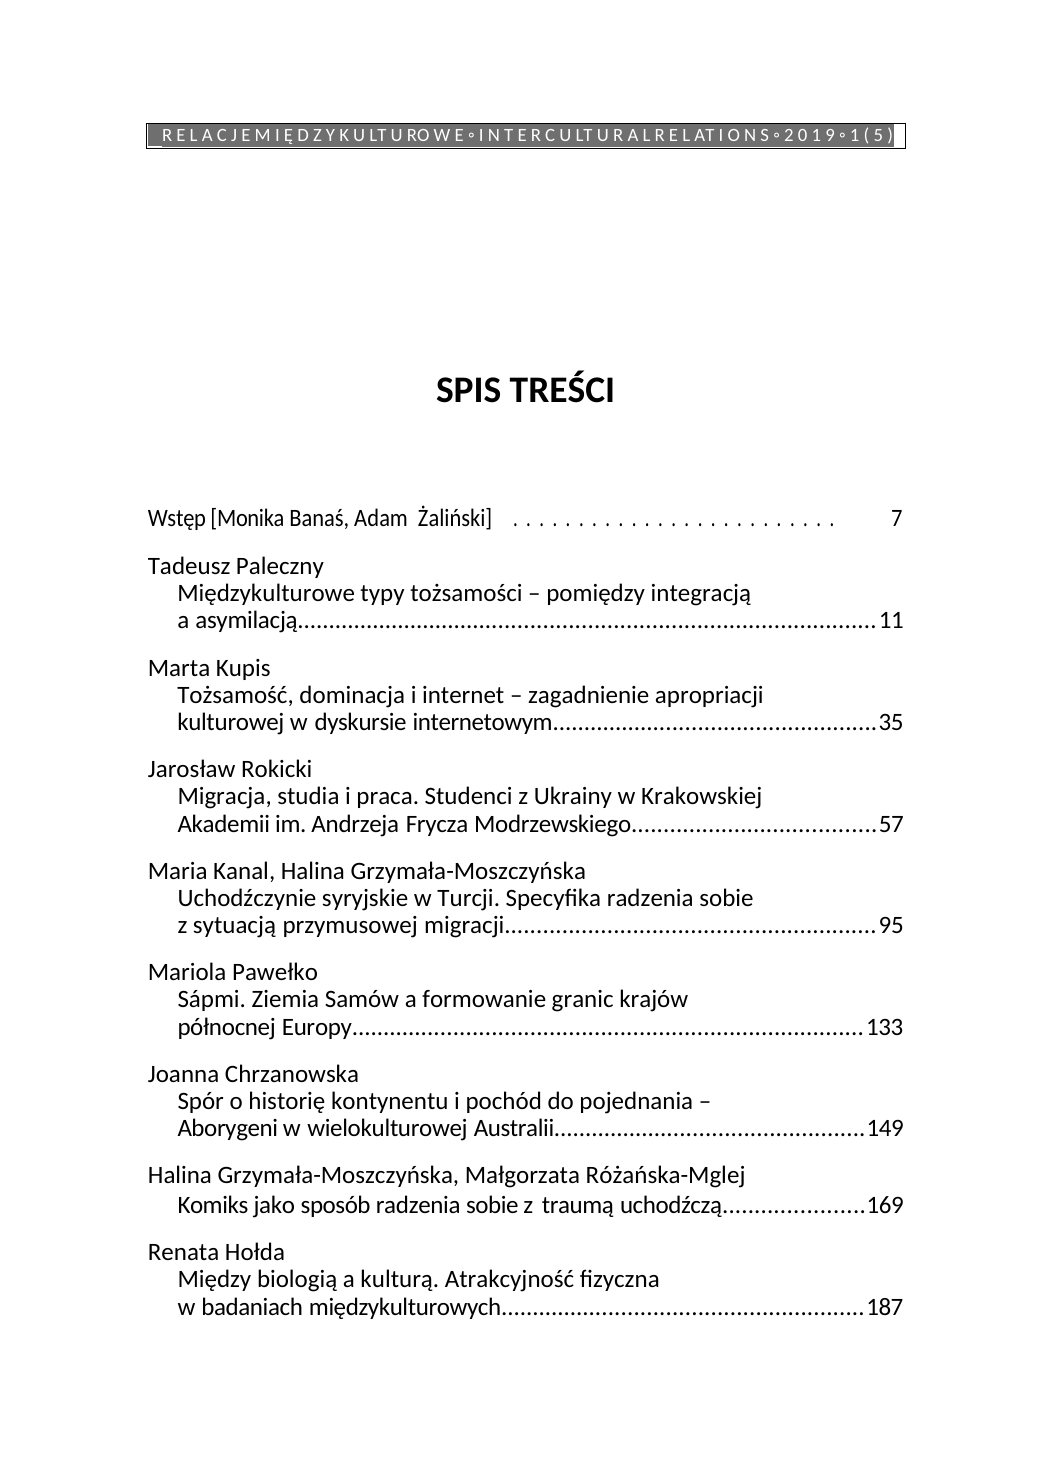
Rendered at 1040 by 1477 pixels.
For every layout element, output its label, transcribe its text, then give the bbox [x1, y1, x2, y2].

text Międzykulturowe typy tożsamości – pomiędzy integracją [177, 580, 941, 607]
text kulturowej w dyskursie internetowym 35 [177, 708, 941, 736]
text Joanna Chrzanowska [148, 1059, 941, 1088]
text Komiks jako sposób radzenia sobie z traumą uchodźczą 169 [177, 1190, 941, 1219]
text Jarosław Rokicki [148, 754, 941, 783]
text Renata Hołda [148, 1237, 941, 1266]
text w badaniach międzykulturowych 187 [177, 1293, 941, 1321]
text Marta Kupis [148, 653, 941, 682]
text Aborygeni w wielokulturowej Australii 149 [177, 1115, 941, 1142]
text Tadeusz Paleczny [148, 551, 941, 580]
text Akademii im. Andrzeja Frycza Modrzewskiego 57 [177, 810, 941, 838]
text Halina Grzymała-Moszczyńska, Małgorzata Różańska-Mglej [148, 1160, 941, 1190]
text Maria Kanal, Halina Grzymała-Moszczyńska [148, 856, 941, 885]
text a asymilacją 11 [177, 607, 941, 634]
text z sytuacją przymusowej migracji 95 [177, 912, 941, 939]
text Wstęp [Monika Banaś, Adam Żaliński] . . . . . . . . . . . . . . . . . . . . . . . . . 7 [148, 503, 941, 533]
text Sápmi. Ziemia Samów a formowanie granic krajów [177, 987, 941, 1013]
text Tożsamość, dominacja i internet – zagadnienie apropriacji [177, 682, 941, 708]
text Spór o historię kontynentu i pochód do pojednania – [177, 1088, 941, 1115]
text Migracja, studia i praca. Studenci z Ukrainy w Krakowskiej [177, 783, 941, 810]
text Mariola Pawełko [148, 957, 941, 987]
text Między biologią a kulturą. Atrakcyjność fizyczna [177, 1266, 941, 1293]
text północnej Europy 133 [177, 1013, 941, 1041]
text Uchodźczynie syryjskie w Turcji. Specyfika radzenia sobie [177, 885, 941, 912]
subtitle SPIS TREŚCI [201, 366, 850, 411]
